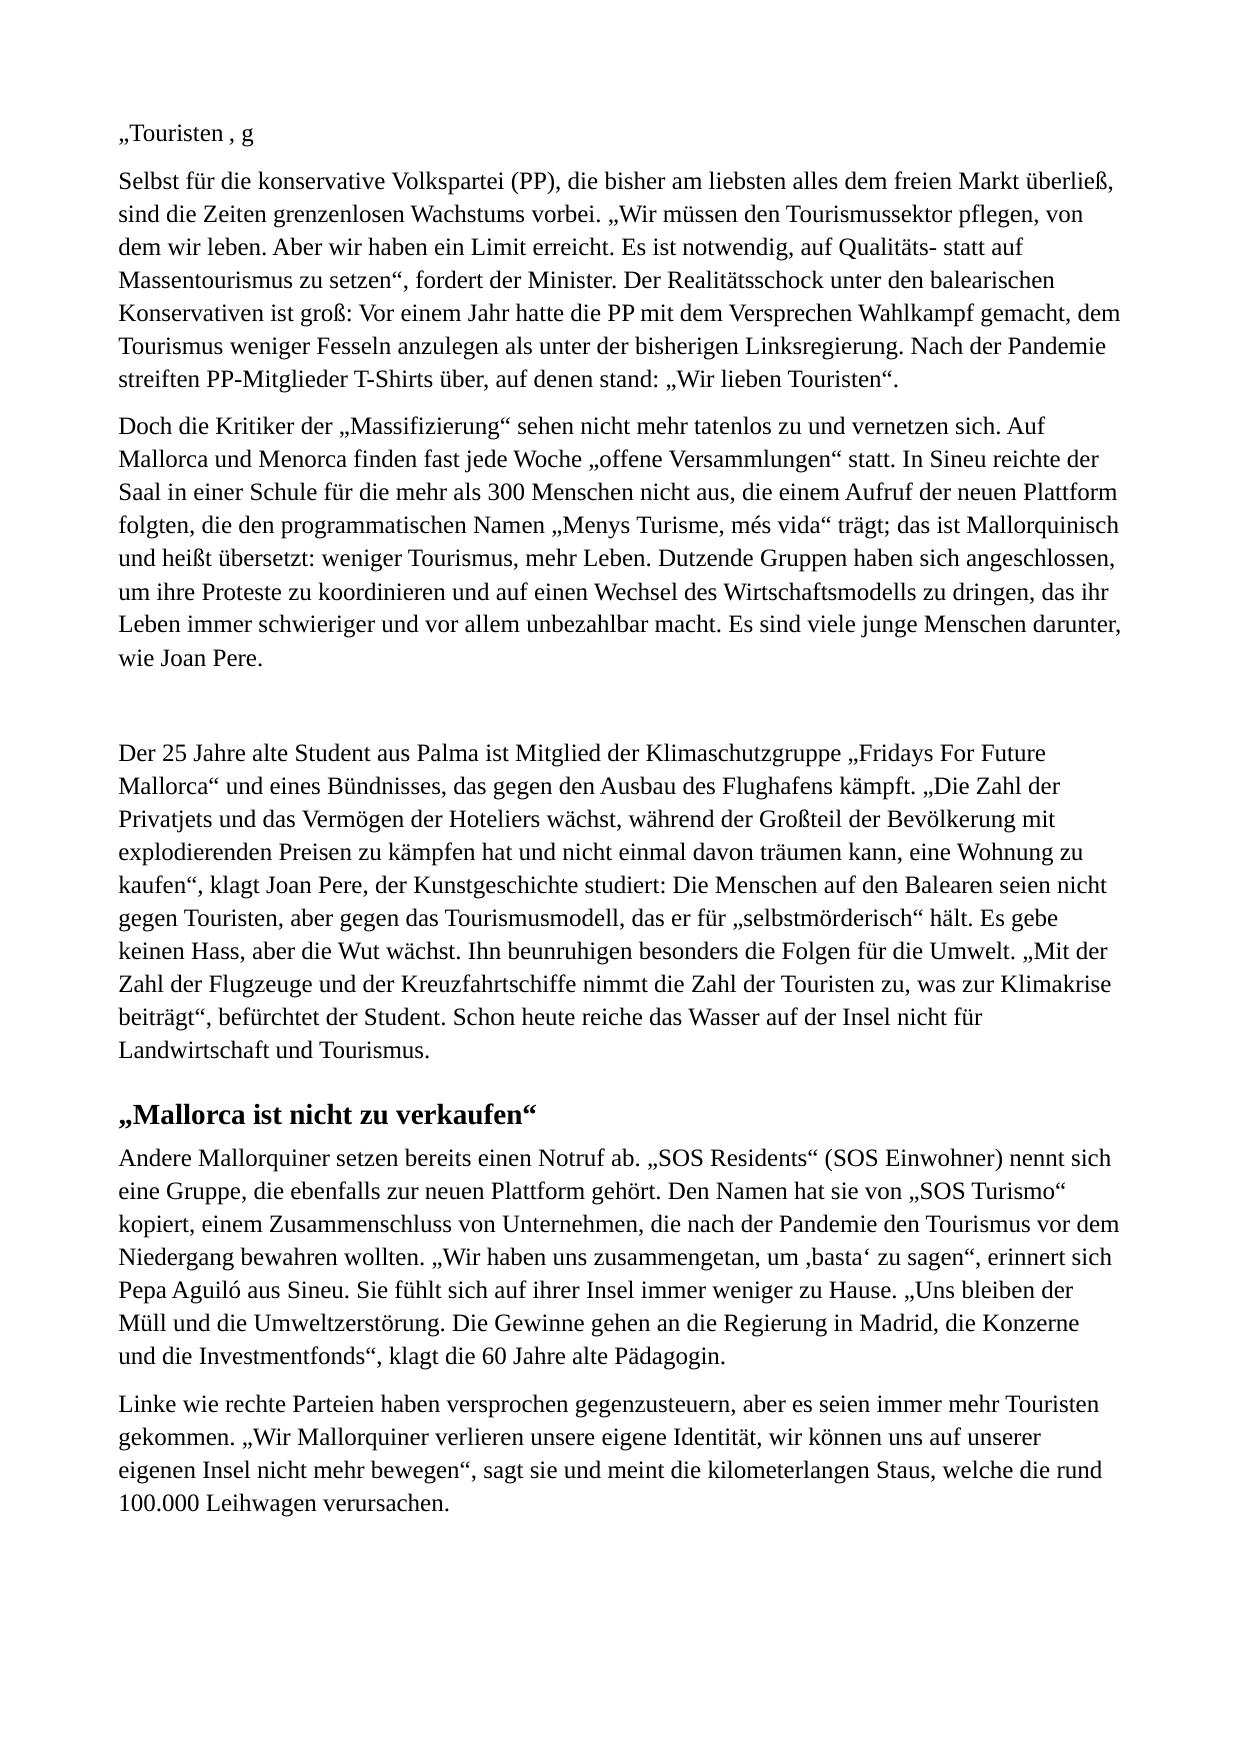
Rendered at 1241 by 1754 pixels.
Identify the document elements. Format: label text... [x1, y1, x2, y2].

text „Touristen, geht nach Hause“: Auch in Barcelona gibt es Unmut über die Massen der Reisenden.dpa [118, 118, 1122, 147]
text Doch die Kritiker der „Massifizierung“ sehen nicht mehr tatenlos zu und vernetzen sich. Auf Mallorca und Menorca finden fast jede Woche „offene Versammlungen“ statt. In Sineu reichte der Saal in einer Schule für die mehr als 300 Menschen nicht aus, die einem Aufruf der neuen Plattform folgten, die den programmatischen Namen „Menys Turisme, més vida“ trägt; das ist Mallorquinisch und heißt übersetzt: weniger Tourismus, mehr Leben. Dutzende Gruppen haben sich angeschlossen, um ihre Proteste zu koordinieren und auf einen Wechsel des Wirtschaftsmodells zu dringen, das ihr Leben immer schwieriger und vor allem unbezahlbar macht. Es sind viele junge Menschen darunter, wie Joan Pere. [118, 411, 1122, 671]
text Andere Mallorquiner setzen bereits einen Notruf ab. „SOS Residents“ (SOS Einwohner) nennt sich eine Gruppe, die ebenfalls zur neuen Plattform gehört. Den Namen hat sie von „SOS Turismo“ kopiert, einem Zusammenschluss von Unternehmen, die nach der Pandemie den Tourismus vor dem Niedergang bewahren wollten. „Wir haben uns zusammengetan, um ,basta‘ zu sagen“, erinnert sich Pepa Aguiló aus Sineu. Sie fühlt sich auf ihrer Insel immer weniger zu Hause. „Uns bleiben der Müll und die Umweltzerstörung. Die Gewinne gehen an die Regierung in Madrid, die Konzerne und die Investmentfonds“, klagt die 60 Jahre alte Pädagogin. [118, 1143, 1122, 1370]
subtitle „Mallorca ist nicht zu verkaufen“ [118, 1097, 1122, 1131]
text Selbst für die konservative Volkspartei (PP), die bisher am liebsten alles dem freien Markt überließ, sind die Zeiten grenzenlosen Wachstums vorbei. „Wir müssen den Tourismussektor pflegen, von dem wir leben. Aber wir haben ein Limit erreicht. Es ist notwendig, auf Qualitäts- statt auf Massentourismus zu setzen“, fordert der Minister. Der Realitätsschock unter den balearischen Konservativen ist groß: Vor einem Jahr hatte die PP mit dem Versprechen Wahlkampf gemacht, dem Tourismus weniger Fesseln anzulegen als unter der bisherigen Linksregierung. Nach der Pandemie streiften PP-Mitglieder T-Shirts über, auf denen stand: „Wir lieben Touristen“. [118, 166, 1122, 393]
text Der 25 Jahre alte Student aus Palma ist Mitglied der Klimaschutzgruppe „Fridays For Future Mallorca“ und eines Bündnisses, das gegen den Ausbau des Flughafens kämpft. „Die Zahl der Privatjets und das Vermögen der Hoteliers wächst, während der Großteil der Bevölkerung mit explodierenden Preisen zu kämpfen hat und nicht einmal davon träumen kann, eine Wohnung zu kaufen“, klagt Joan Pere, der Kunstgeschichte studiert: Die Menschen auf den Balearen seien nicht gegen Touristen, aber gegen das Tourismusmodell, das er für „selbstmörderisch“ hält. Es gebe keinen Hass, aber die Wut wächst. Ihn beunruhigen besonders die Folgen für die Umwelt. „Mit der Zahl der Flugzeuge und der Kreuzfahrtschiffe nimmt die Zahl der Touristen zu, was zur Klimakrise beiträgt“, befürchtet der Student. Schon heute reiche das Wasser auf der Insel nicht für Landwirtschaft und Tourismus. [118, 738, 1122, 1064]
text Linke wie rechte Parteien haben versprochen gegenzusteuern, aber es seien immer mehr Touristen gekommen. „Wir Mallorquiner verlieren unsere eigene Identität, wir können uns auf unserer eigenen Insel nicht mehr bewegen“, sagt sie und meint die kilometerlangen Staus, welche die rund 100.000 Leihwagen verursachen. [118, 1389, 1122, 1517]
